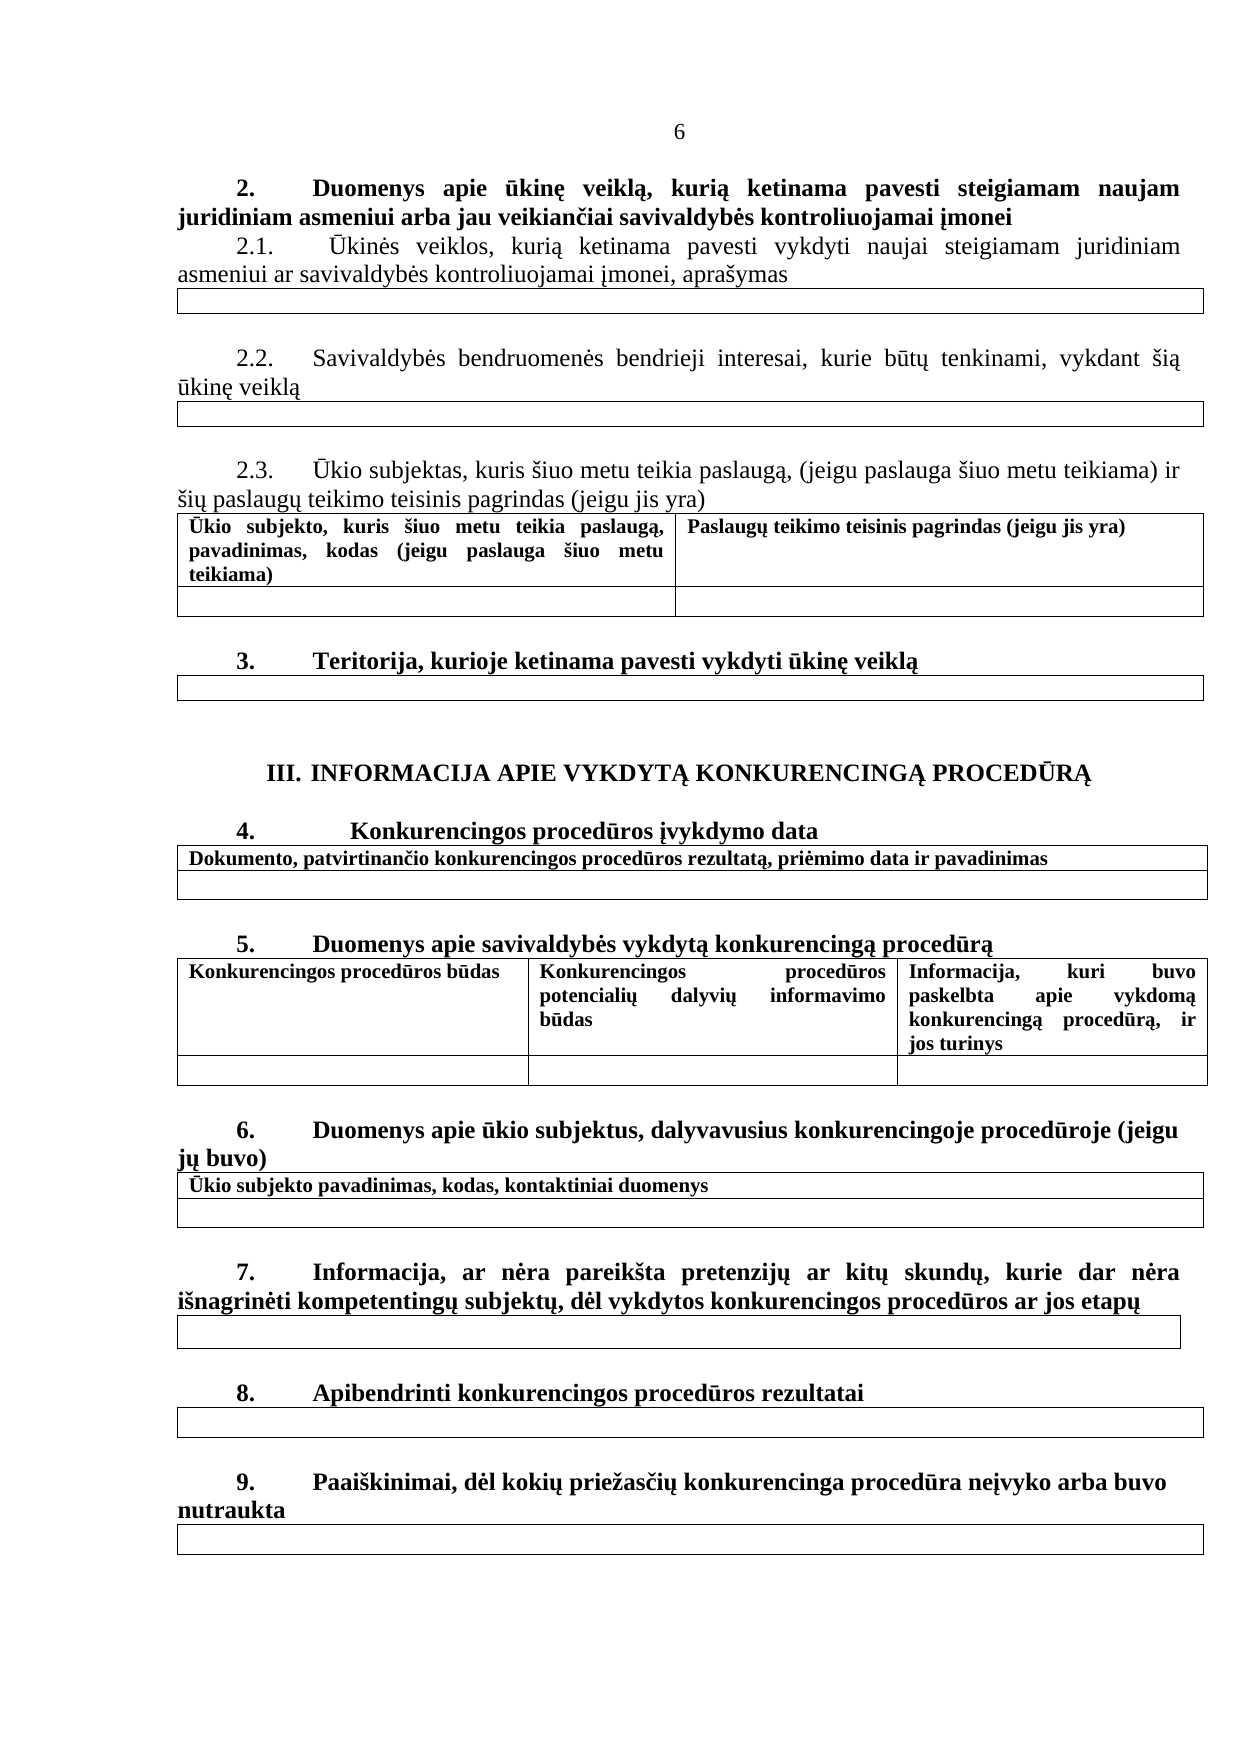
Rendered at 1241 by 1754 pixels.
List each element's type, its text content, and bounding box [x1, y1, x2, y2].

table_cell [898, 1056, 1207, 1085]
table_header [178, 402, 1203, 426]
table_header [178, 676, 1203, 700]
text 4. Konkurencingos procedūros įvykdymo data [215, 816, 1181, 844]
text 8. Apibendrinti konkurencingos procedūros rezultatai [177, 1378, 1181, 1407]
text 6. Duomenys apie ūkio subjektus, dalyvavusius konkurencingoje procedūroje (jeigu jų buvo) [177, 1115, 1181, 1172]
table_header [178, 1408, 1203, 1437]
table_header Dokumento, patvirtinančio konkurencingos procedūros rezultatą, priėmimo data ir pavadinimas [178, 846, 1207, 869]
text 7. Informacija, ar nėra pareikšta pretenzijų ar kitų skundų, kurie dar nėra išnagrinėti kompetentingų subjektų, dėl vykdytos konkurencingos procedūros ar jos etapų [177, 1257, 1181, 1314]
text 2.1. Ūkinės veiklos, kurią ketinama pavesti vykdyti naujai steigiamam juridiniam asmeniui ar savivaldybės kontroliuojamai įmonei, aprašymas [177, 231, 1181, 288]
text 5. Duomenys apie savivaldybės vykdytą konkurencingą procedūrą [177, 929, 1181, 958]
text 2.3. Ūkio subjektas, kuris šiuo metu teikia paslaugą, (jeigu paslauga šiuo metu teikiama) ir šių paslaugų teikimo teisinis pagrindas (jeigu jis yra) [177, 456, 1181, 513]
table_cell [178, 1199, 1203, 1227]
table_cell [178, 587, 675, 616]
table_cell [676, 587, 1203, 616]
table_cell [529, 1056, 897, 1085]
table_header Ūkio subjekto, kuris šiuo metu teikia paslaugą, pavadinimas, kodas (jeigu paslauga šiuo metu teikiama) [178, 514, 675, 586]
text III. Informacija apie vykdytą konkurencingą procedūrą [177, 758, 1181, 787]
table_header Konkurencingos procedūros potencialių dalyvių informavimo būdas [529, 959, 897, 1055]
text 9. Paaiškinimai, dėl kokių priežasčių konkurencinga procedūra neįvyko arba buvo nutraukta [177, 1467, 1181, 1524]
text 2. Duomenys apie ūkinę veiklą, kurią ketinama pavesti steigiamam naujam juridiniam asmeniui arba jau veikiančiai savivaldybės kontroliuojamai įmonei [177, 173, 1181, 231]
table_cell [178, 871, 1207, 899]
table_header Paslaugų teikimo teisinis pagrindas (jeigu jis yra) [676, 514, 1203, 586]
table_header [178, 1525, 1203, 1554]
table_header Konkurencingos procedūros būdas [178, 959, 528, 1055]
text 3. Teritorija, kurioje ketinama pavesti vykdyti ūkinę veiklą [177, 646, 1181, 674]
table_cell [178, 1056, 528, 1085]
table_header Informacija, kuri buvo paskelbta apie vykdomą konkurencingą procedūrą, ir jos turinys [898, 959, 1207, 1055]
text 2.2. Savivaldybės bendruomenės bendrieji interesai, kurie būtų tenkinami, vykdant šią ūkinę veiklą [177, 343, 1181, 401]
table_header [178, 289, 1203, 313]
table_header Ūkio subjekto pavadinimas, kodas, kontaktiniai duomenys [178, 1173, 1203, 1197]
